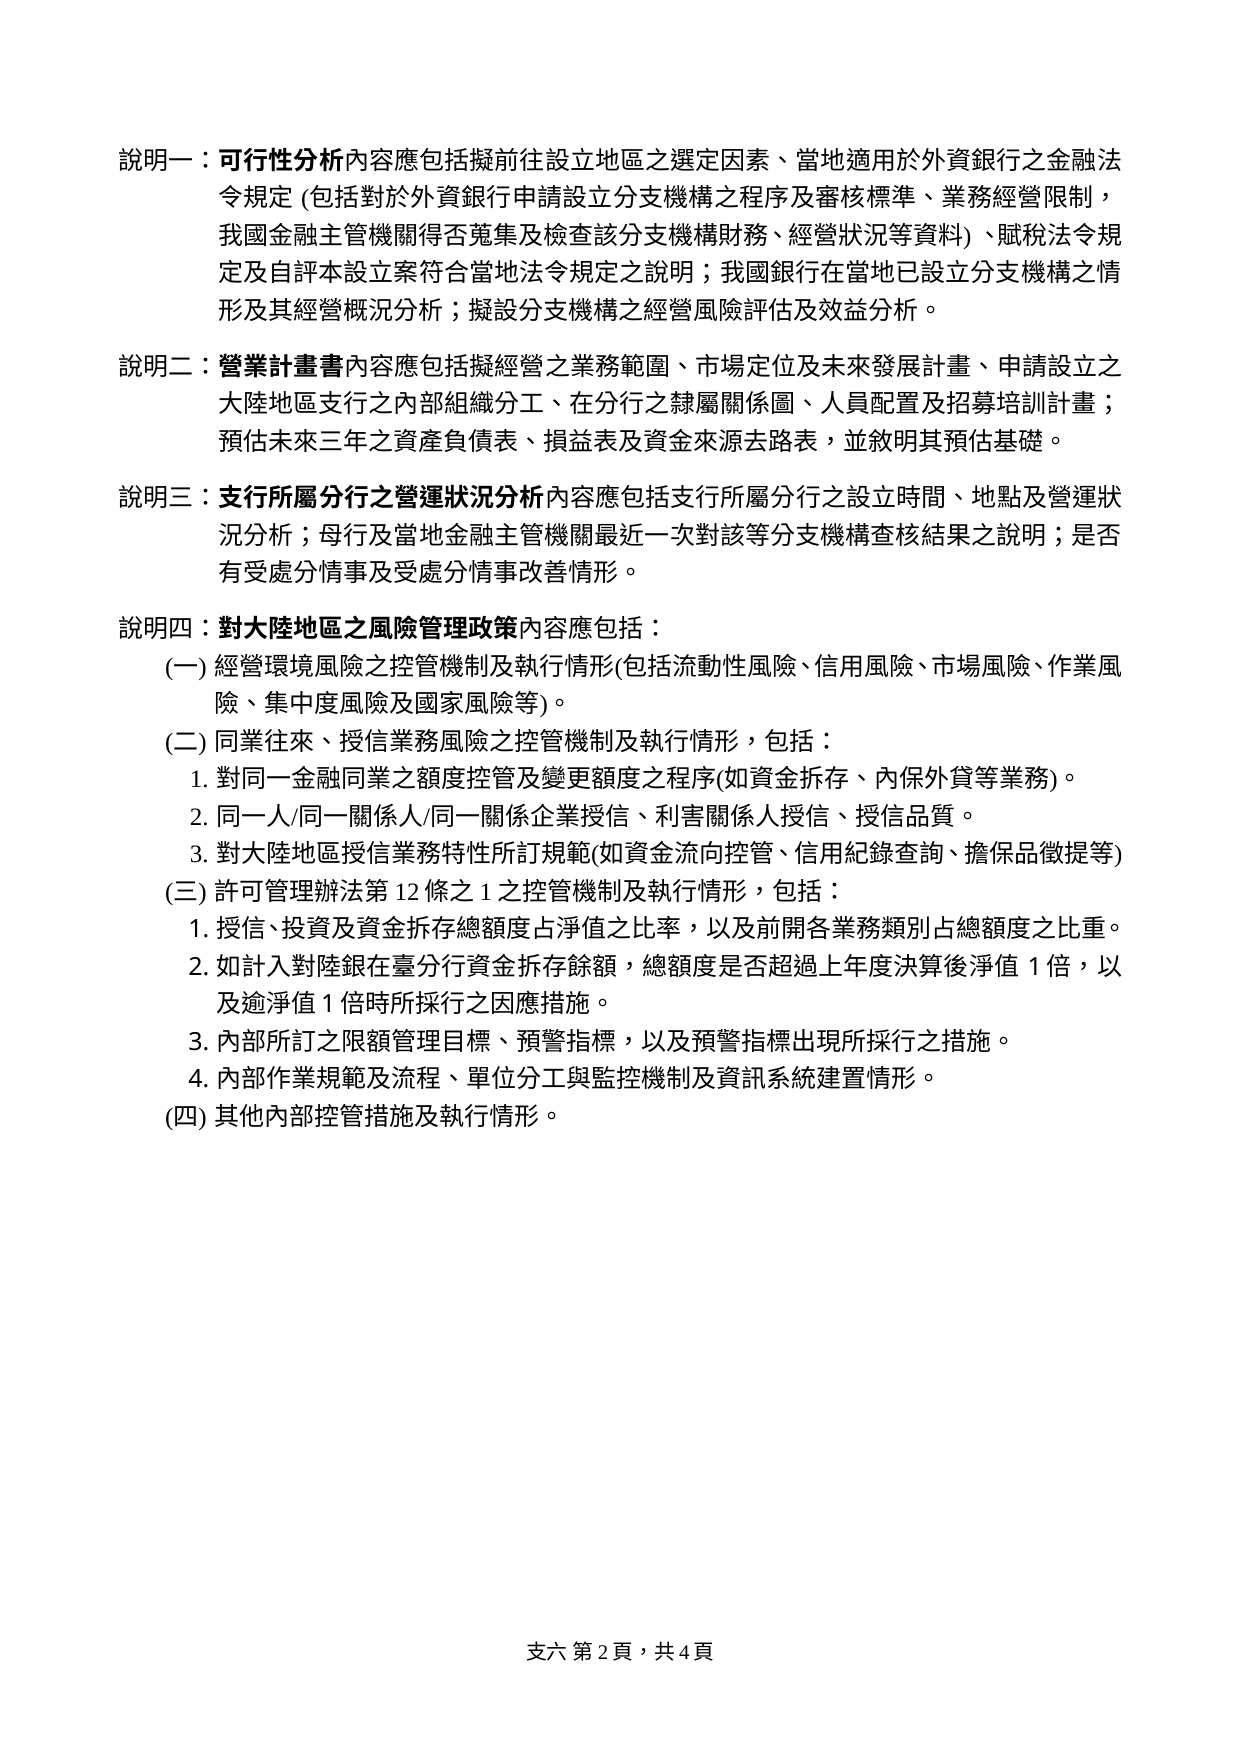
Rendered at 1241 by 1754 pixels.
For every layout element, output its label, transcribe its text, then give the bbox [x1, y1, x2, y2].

list 授信、投資及資金拆存總額度占淨值之比率，以及前開各業務類別占總額度之比重。 [188, 908, 1122, 946]
list 許可管理辦法第12條之1之控管機制及執行情形，包括： [165, 871, 1122, 908]
list 如計入對陸銀在臺分行資金拆存餘額，總額度是否超過上年度決算後淨值1倍，以及逾淨值1倍時所採行之因應措施。 [188, 946, 1122, 1021]
list 經營環境風險之控管機制及執行情形(包括流動性風險、信用風險、市場風險、作業風險、集中度風險及國家風險等)。 [165, 646, 1122, 721]
list 其他內部控管措施及執行情形。 [165, 1096, 1122, 1133]
list 對同一金融同業之額度控管及變更額度之程序(如資金拆存、內保外貸等業務)。 [189, 758, 1122, 796]
list 對大陸地區授信業務特性所訂規範(如資金流向控管、信用紀錄查詢、擔保品徵提等)。 [189, 833, 1122, 871]
text 說明二：營業計畫書內容應包括擬經營之業務範圍、市場定位及未來發展計畫、申請設立之大陸地區支行之內部組織分工、在分行之隸屬關係圖、人員配置及招募培訓計畫；預估未來三年之資產負債表、損益表及資金來源去路表，並敘明其預估基礎。 [118, 346, 1122, 458]
text 說明一：可行性分析內容應包括擬前往設立地區之選定因素、當地適用於外資銀行之金融法令規定 (包括對於外資銀行申請設立分支機構之程序及審核標準、業務經營限制，我國金融主管機關得否蒐集及檢查該分支機構財務、經營狀況等資料) 、賦稅法令規定及自評本設立案符合當地法令規定之說明；我國銀行在當地已設立分支機構之情形及其經營概況分析；擬設分支機構之經營風險評估及效益分析。 [118, 139, 1122, 327]
text 說明四：對大陸地區之風險管理政策內容應包括： [118, 608, 1122, 646]
list 同一人/同一關係人/同一關係企業授信、利害關係人授信、授信品質。 [189, 796, 1122, 833]
list 內部作業規範及流程、單位分工與監控機制及資訊系統建置情形。 [188, 1058, 1122, 1096]
list 同業往來、授信業務風險之控管機制及執行情形，包括： [165, 721, 1122, 758]
text 說明三：支行所屬分行之營運狀況分析內容應包括支行所屬分行之設立時間、地點及營運狀況分析；母行及當地金融主管機關最近一次對該等分支機構查核結果之說明；是否有受處分情事及受處分情事改善情形。 [118, 477, 1122, 589]
list 內部所訂之限額管理目標、預警指標，以及預警指標出現所採行之措施。 [188, 1021, 1122, 1058]
